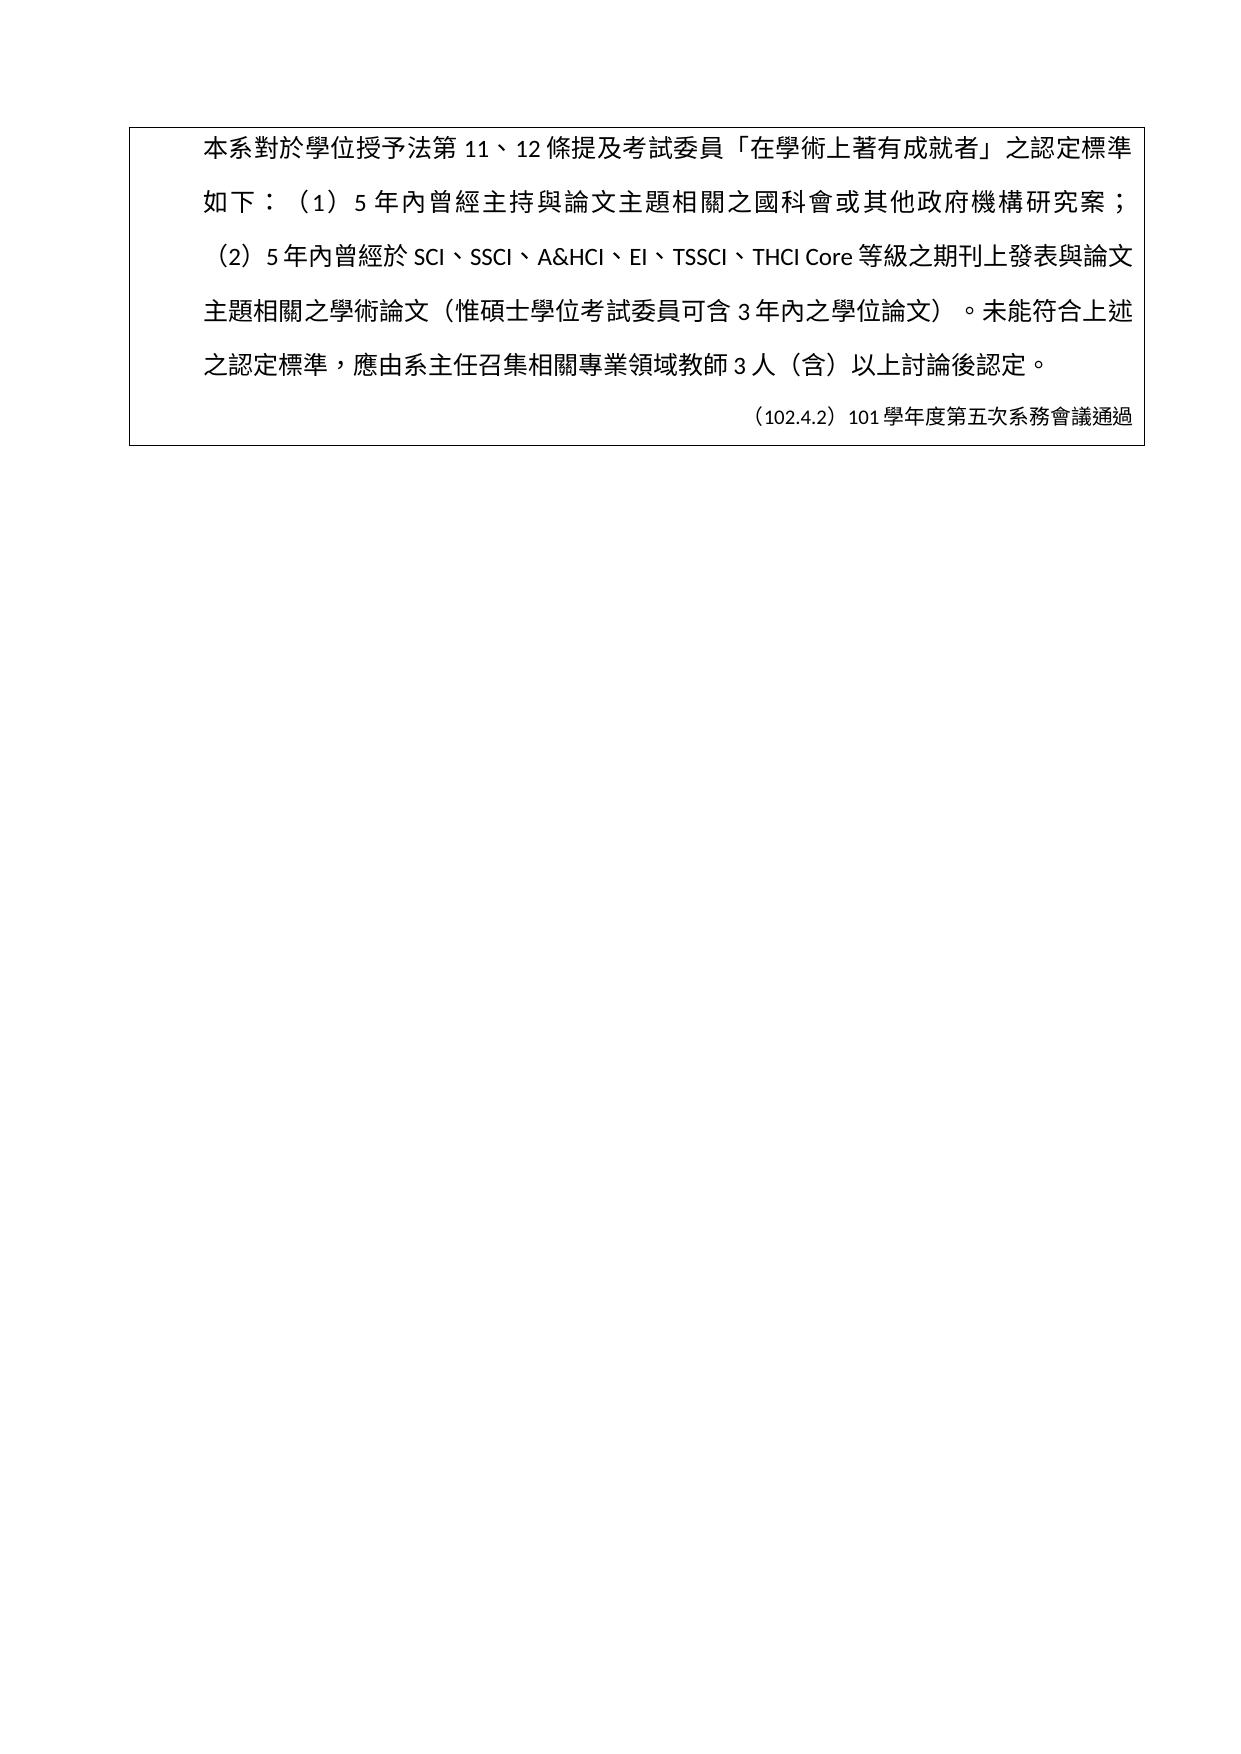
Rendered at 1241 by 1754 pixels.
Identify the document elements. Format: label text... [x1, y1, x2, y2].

table_header 本系對於學位授予法第11、12條提及考試委員「在學術上著有成就者」之認定標準如下：（1）5年內曾經主持與論文主題相關之國科會或其他政府機構研究案；（2）5年內曾經於SCI、SSCI、A&HCI、EI、TSSCI、THCI Core等級之期刊上發表與論文主題相關之學術論文（惟碩士學位考試委員可含3年內之學位論文）。未能符合上述之認定標準，應由系主任召集相關專業領域教師3人（含）以上討論後認定。 （102.4.2）101學年度第五次系務會議通過 [130, 128, 1144, 445]
